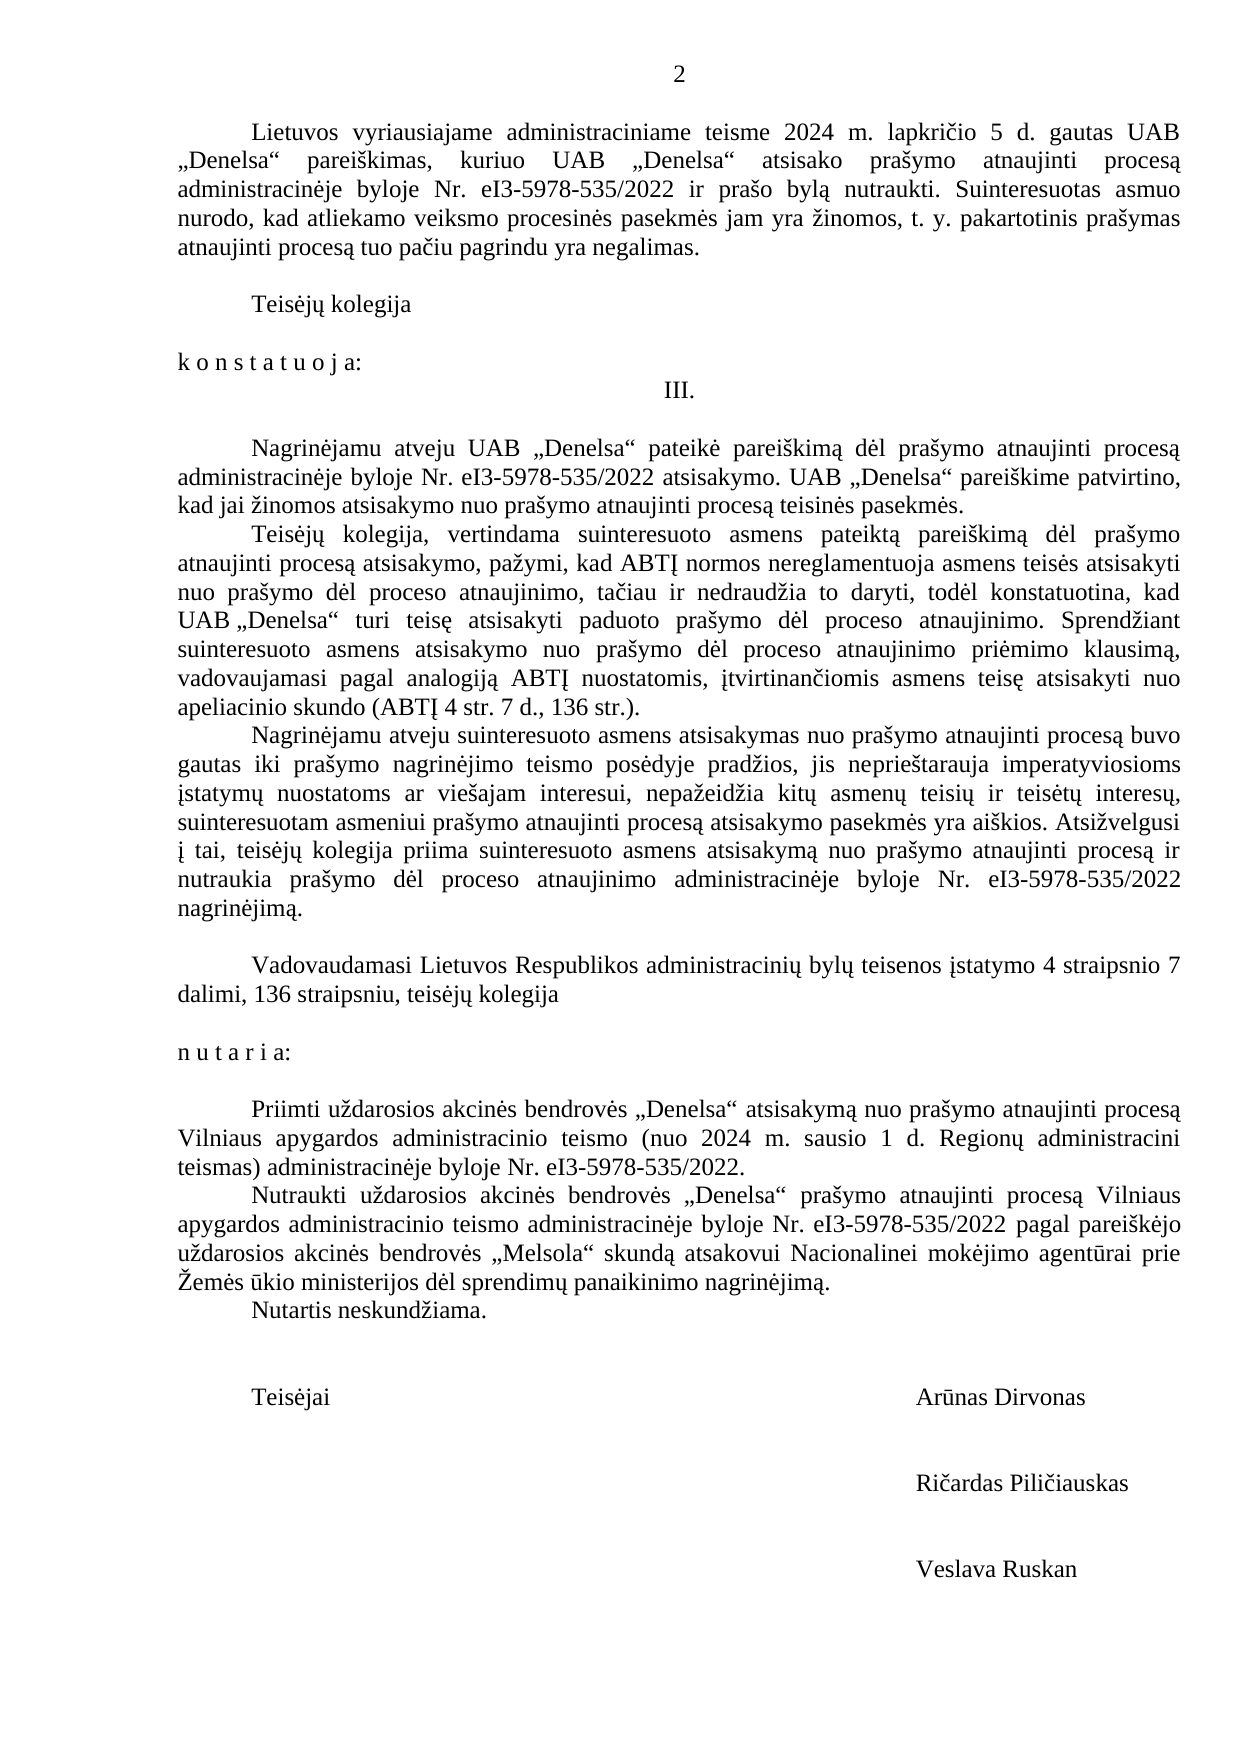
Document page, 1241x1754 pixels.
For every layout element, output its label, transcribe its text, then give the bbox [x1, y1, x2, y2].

text n u t a r i a: [177, 1037, 1181, 1065]
text k o n s t a t u o j a: [177, 347, 1181, 375]
text Nutartis neskundžiama. [177, 1295, 1181, 1324]
text Nagrinėjamu atveju UAB „Denelsa“ pateikė pareiškimą dėl prašymo atnaujinti procesą administracinėje byloje Nr. eI3-5978-535/2022 atsisakymo. UAB „Denelsa“ pareiškime patvirtino, kad jai žinomos atsisakymo nuo prašymo atnaujinti procesą teisinės pasekmės. [177, 433, 1181, 519]
text Teisėjų kolegija [177, 289, 1181, 318]
text Ričardas Piličiauskas [717, 1468, 1181, 1497]
text Nutraukti uždarosios akcinės bendrovės „Denelsa“ prašymo atnaujinti procesą Vilniaus apygardos administracinio teismo administracinėje byloje Nr. eI3-5978-535/2022 pagal pareiškėjo uždarosios akcinės bendrovės „Melsola“ skundą atsakovui Nacionalinei mokėjimo agentūrai prie Žemės ūkio ministerijos dėl sprendimų panaikinimo nagrinėjimą. [177, 1180, 1181, 1295]
text Vadovaudamasi Lietuvos Respublikos administracinių bylų teisenos įstatymo 4 straipsnio 7 dalimi, 136 straipsniu, teisėjų kolegija [177, 950, 1181, 1008]
text III. [177, 375, 1181, 404]
text Teisėjai Arūnas Dirvonas [177, 1382, 1181, 1410]
text Lietuvos vyriausiajame administraciniame teisme 2024 m. lapkričio 5 d. gautas UAB „Denelsa“ pareiškimas, kuriuo UAB „Denelsa“ atsisako prašymo atnaujinti procesą administracinėje byloje Nr. eI3-5978-535/2022 ir prašo bylą nutraukti. Suinteresuotas asmuo nurodo, kad atliekamo veiksmo procesinės pasekmės jam yra žinomos, t. y. pakartotinis prašymas atnaujinti procesą tuo pačiu pagrindu yra negalimas. [177, 117, 1181, 260]
text Nagrinėjamu atveju suinteresuoto asmens atsisakymas nuo prašymo atnaujinti procesą buvo gautas iki prašymo nagrinėjimo teismo posėdyje pradžios, jis neprieštarauja imperatyviosioms įstatymų nuostatoms ar viešajam interesui, nepažeidžia kitų asmenų teisių ir teisėtų interesų, suinteresuotam asmeniui prašymo atnaujinti procesą atsisakymo pasekmės yra aiškios. Atsižvelgusi į tai, teisėjų kolegija priima suinteresuoto asmens atsisakymą nuo prašymo atnaujinti procesą ir nutraukia prašymo dėl proceso atnaujinimo administracinėje byloje Nr. eI3-5978-535/2022 nagrinėjimą. [177, 720, 1181, 922]
text Teisėjų kolegija, vertindama suinteresuoto asmens pateiktą pareiškimą dėl prašymo atnaujinti procesą atsisakymo, pažymi, kad ABTĮ normos nereglamentuoja asmens teisės atsisakyti nuo prašymo dėl proceso atnaujinimo, tačiau ir nedraudžia to daryti, todėl konstatuotina, kad UAB „Denelsa“ turi teisę atsisakyti paduoto prašymo dėl proceso atnaujinimo. Sprendžiant suinteresuoto asmens atsisakymo nuo prašymo dėl proceso atnaujinimo priėmimo klausimą, vadovaujamasi pagal analogiją ABTĮ nuostatomis, įtvirtinančiomis asmens teisę atsisakyti nuo apeliacinio skundo (ABTĮ 4 str. 7 d., 136 str.). [177, 519, 1181, 720]
text Veslava Ruskan [177, 1554, 1181, 1583]
text Priimti uždarosios akcinės bendrovės „Denelsa“ atsisakymą nuo prašymo atnaujinti procesą Vilniaus apygardos administracinio teismo (nuo 2024 m. sausio 1 d. Regionų administracini teismas) administracinėje byloje Nr. eI3-5978-535/2022. [177, 1094, 1181, 1180]
